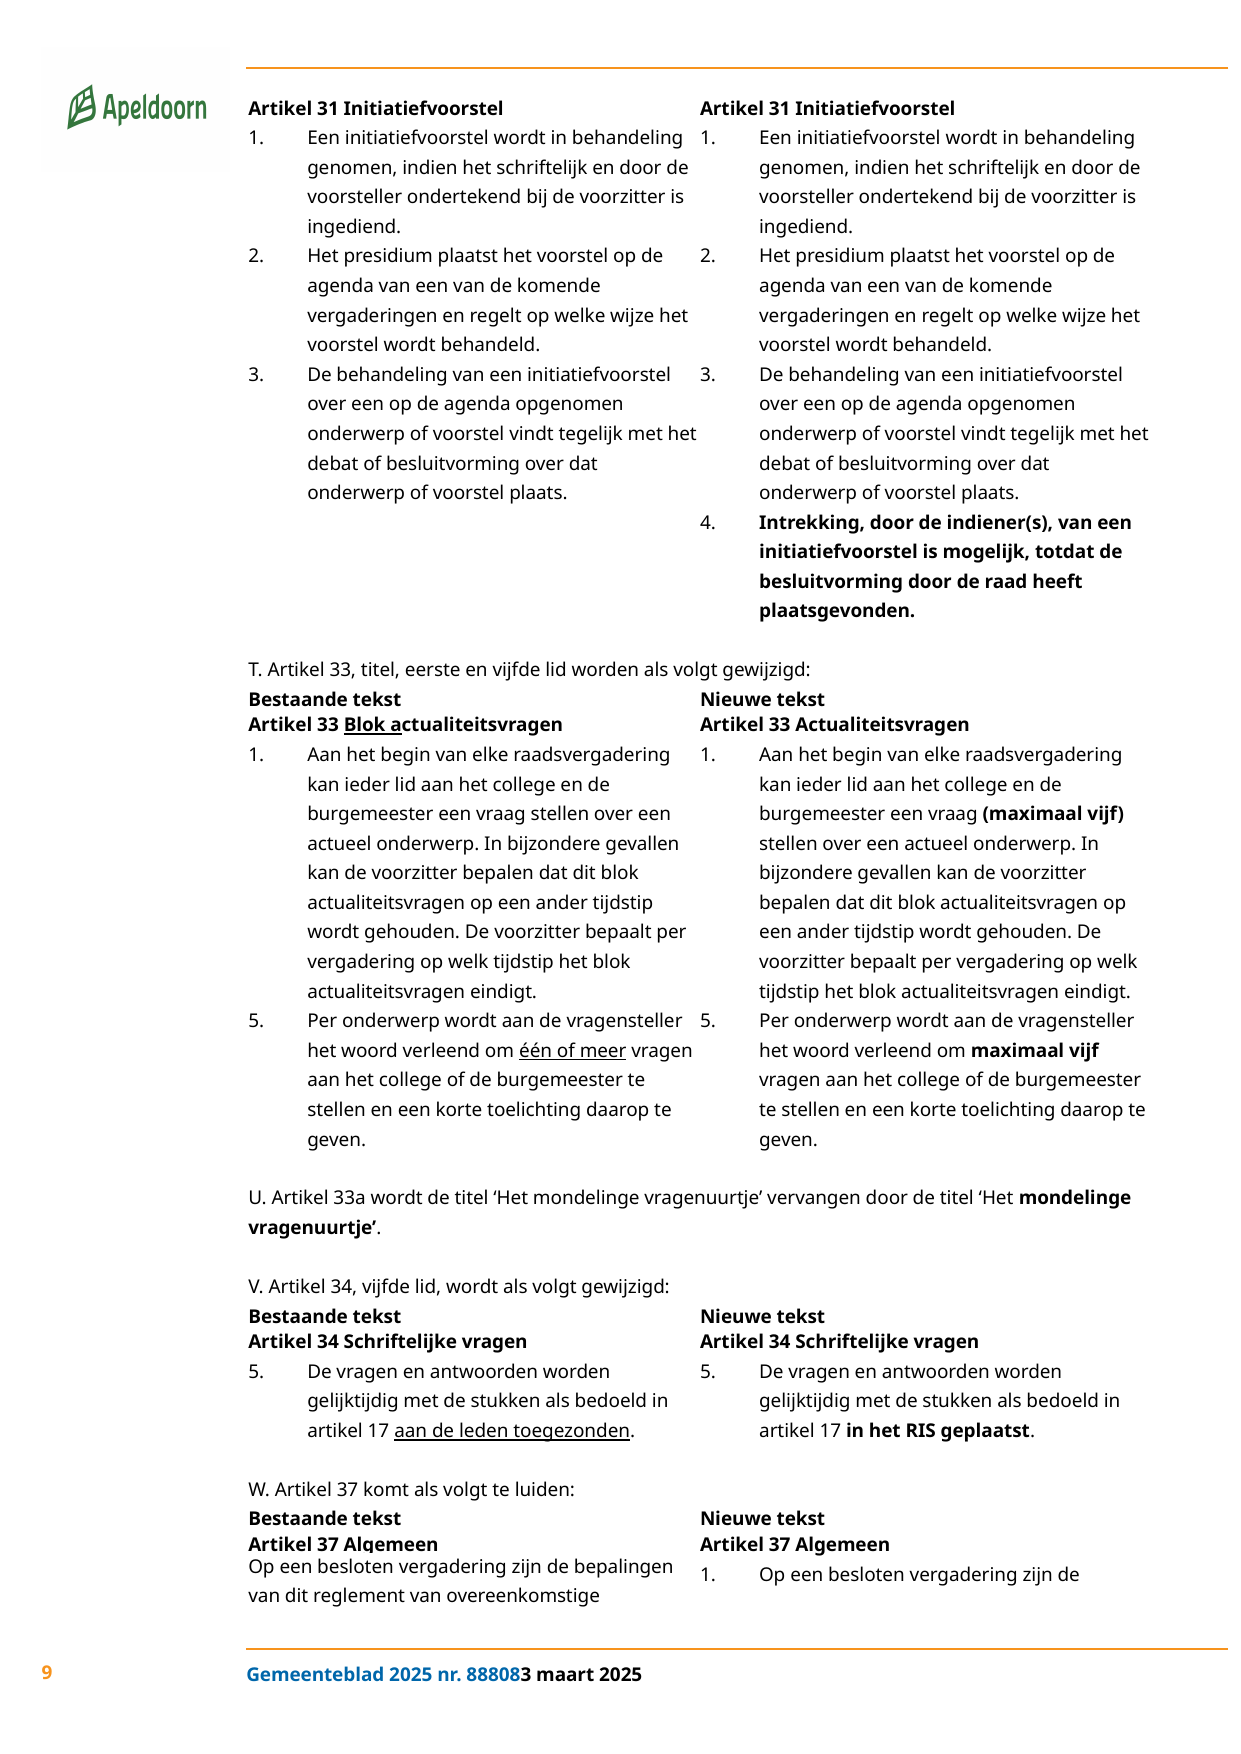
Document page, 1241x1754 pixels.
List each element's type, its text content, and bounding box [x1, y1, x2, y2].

table_header Nieuwe tekst [700, 1506, 1152, 1531]
table_cell Artikel 33 Actualiteitsvragen Aan het begin van elke raadsvergadering kan ieder lid aan het college en de burgemeester een vraag (maximaal vijf) stellen over een actueel onderwerp. In bijzondere gevallen kan de voorzitter bepalen dat dit blok actualiteitsvragen op een ander tijdstip wordt gehouden. De voorzitter bepaalt per vergadering op welk tijdstip het blok actualiteitsvragen eindigt. Per onderwerp wordt aan de vragensteller het woord verleend om maximaal vijf vragen aan het college of de burgemeester te stellen en een korte toelichting daarop te geven. [700, 712, 1152, 1152]
table_header Nieuwe tekst [700, 1303, 1152, 1328]
text V. Artikel 34, vijfde lid, wordt als volgt gewijzigd: [248, 1273, 1152, 1299]
table_header Nieuwe tekst [700, 686, 1152, 712]
table_header Bestaande tekst [248, 686, 700, 712]
table_cell Artikel 31 Initiatiefvoorstel Een initiatiefvoorstel wordt in behandeling genomen, indien het schriftelijk en door de voorsteller ondertekend bij de voorzitter is ingediend. Het presidium plaatst het voorstel op de agenda van een van de komende vergaderingen en regelt op welke wijze het voorstel wordt behandeld. De behandeling van een initiatiefvoorstel over een op de agenda opgenomen onderwerp of voorstel vindt tegelijk met het debat of besluitvorming over dat onderwerp of voorstel plaats. [248, 95, 700, 623]
table_cell Artikel 33 Blok actualiteitsvragen Aan het begin van elke raadsvergadering kan ieder lid aan het college en de burgemeester een vraag stellen over een actueel onderwerp. In bijzondere gevallen kan de voorzitter bepalen dat dit blok actualiteitsvragen op een ander tijdstip wordt gehouden. De voorzitter bepaalt per vergadering op welk tijdstip het blok actualiteitsvragen eindigt. Per onderwerp wordt aan de vragensteller het woord verleend om één of meer vragen aan het college of de burgemeester te stellen en een korte toelichting daarop te geven. [248, 712, 700, 1152]
table_cell Artikel 31 Initiatiefvoorstel Een initiatiefvoorstel wordt in behandeling genomen, indien het schriftelijk en door de voorsteller ondertekend bij de voorzitter is ingediend. Het presidium plaatst het voorstel op de agenda van een van de komende vergaderingen en regelt op welke wijze het voorstel wordt behandeld. De behandeling van een initiatiefvoorstel over een op de agenda opgenomen onderwerp of voorstel vindt tegelijk met het debat of besluitvorming over dat onderwerp of voorstel plaats. Intrekking, door de indiener(s), van een initiatiefvoorstel is mogelijk, totdat de besluitvorming door de raad heeft plaatsgevonden. [700, 95, 1152, 623]
table_cell Artikel 34 Schriftelijke vragen De vragen en antwoorden worden gelijktijdig met de stukken als bedoeld in artikel 17 aan de leden toegezonden. [248, 1329, 700, 1443]
table_cell Artikel 34 Schriftelijke vragen De vragen en antwoorden worden gelijktijdig met de stukken als bedoeld in artikel 17 in het RIS geplaatst. [700, 1329, 1152, 1443]
picture [41, 47, 231, 172]
text U. Artikel 33a wordt de titel ‘Het mondelinge vragenuurtje’ vervangen door de titel ‘Het mondelinge vragenuurtje’. [248, 1184, 1152, 1240]
text T. Artikel 33, titel, eerste en vijfde lid worden als volgt gewijzigd: [248, 656, 1152, 682]
table_cell Artikel 37 Algemeen Op een besloten vergadering zijn de bepalingen van dit reglement van overeenkomstige [248, 1531, 700, 1608]
table_cell Artikel 37 Algemeen Op een besloten vergadering zijn de [700, 1531, 1152, 1608]
table_header Bestaande tekst [248, 1303, 700, 1328]
table_header Bestaande tekst [248, 1506, 700, 1531]
text W. Artikel 37 komt als volgt te luiden: [248, 1476, 1152, 1502]
